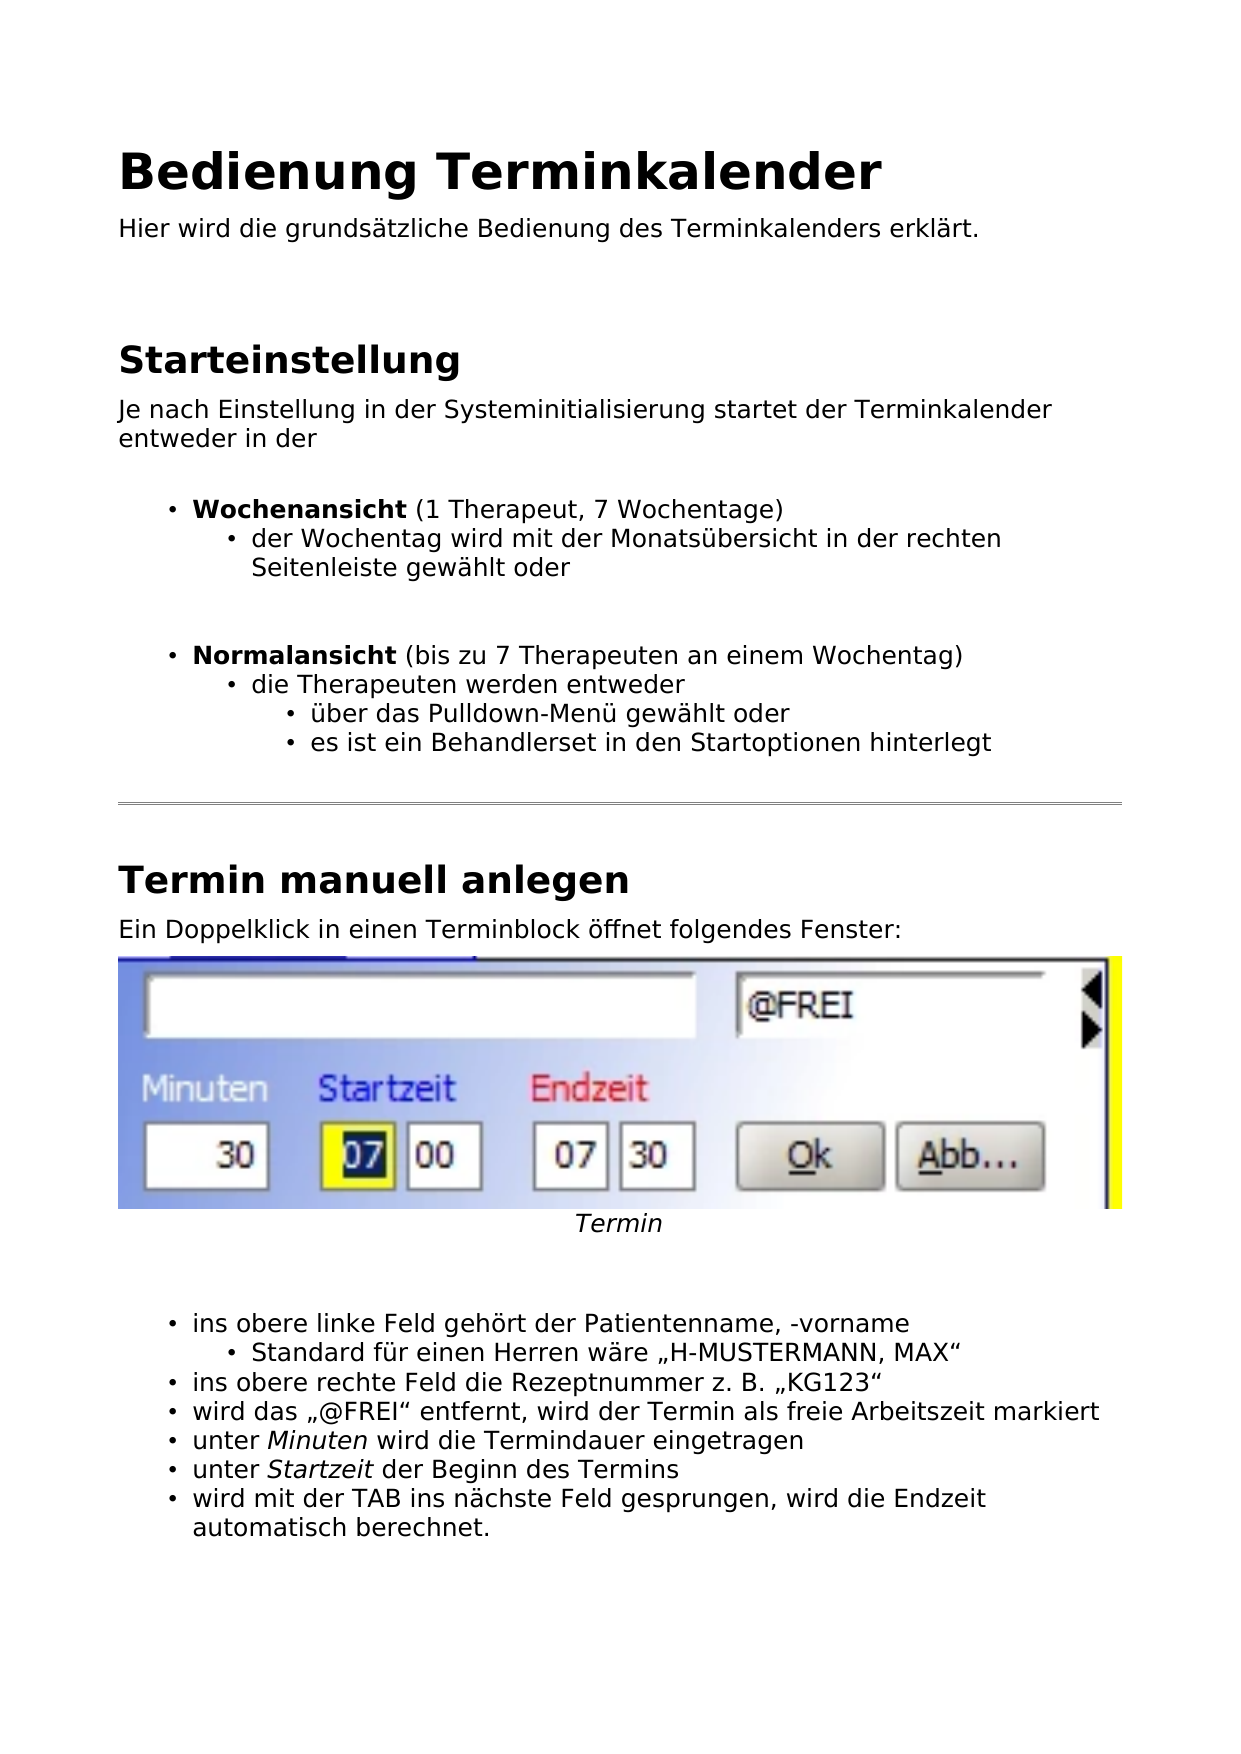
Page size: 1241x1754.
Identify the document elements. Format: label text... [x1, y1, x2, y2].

list über das Pulldown-Menü gewählt oder [295, 699, 1122, 729]
list es ist ein Behandlerset in den Startoptionen hinterlegt [295, 729, 1122, 758]
text Termin [118, 1209, 1122, 1238]
subtitle Termin manuell anlegen [118, 859, 1122, 902]
list der Wochentag wird mit der Monatsübersicht in der rechten Seitenleiste gewählt oder [236, 524, 1122, 641]
subtitle Starteinstellung [118, 339, 1122, 382]
list die Therapeuten werden entweder [236, 670, 1122, 699]
list ins obere rechte Feld die Rezeptnummer z. B. „KG123“ [177, 1368, 1122, 1397]
list Standard für einen Herren wäre „H-MUSTERMANN, MAX“ [236, 1338, 1122, 1368]
list unter Minuten wird die Termindauer eingetragen [177, 1426, 1122, 1455]
list wird mit der TAB ins nächste Feld gesprungen, wird die Endzeit automatisch berechnet. [177, 1484, 1122, 1543]
list wird das „@FREI“ entfernt, wird der Termin als freie Arbeitszeit markiert [177, 1397, 1122, 1426]
list Normalansicht (bis zu 7 Therapeuten an einem Wochentag) [177, 641, 1122, 670]
subtitle Bedienung Terminkalender [118, 143, 1122, 201]
list Wochenansicht (1 Therapeut, 7 Wochentage) [177, 495, 1122, 524]
text Ein Doppelklick in einen Terminblock öffnet folgendes Fenster: [118, 915, 1122, 944]
text Je nach Einstellung in der Systeminitialisierung startet der Terminkalender entweder in der [118, 395, 1122, 453]
text Hier wird die grundsätzliche Bedienung des Terminkalenders erklärt. [118, 214, 1122, 301]
list ins obere linke Feld gehört der Patientenname, -vorname [177, 1309, 1122, 1338]
picture [118, 956, 1123, 1209]
list unter Startzeit der Beginn des Termins [177, 1455, 1122, 1484]
